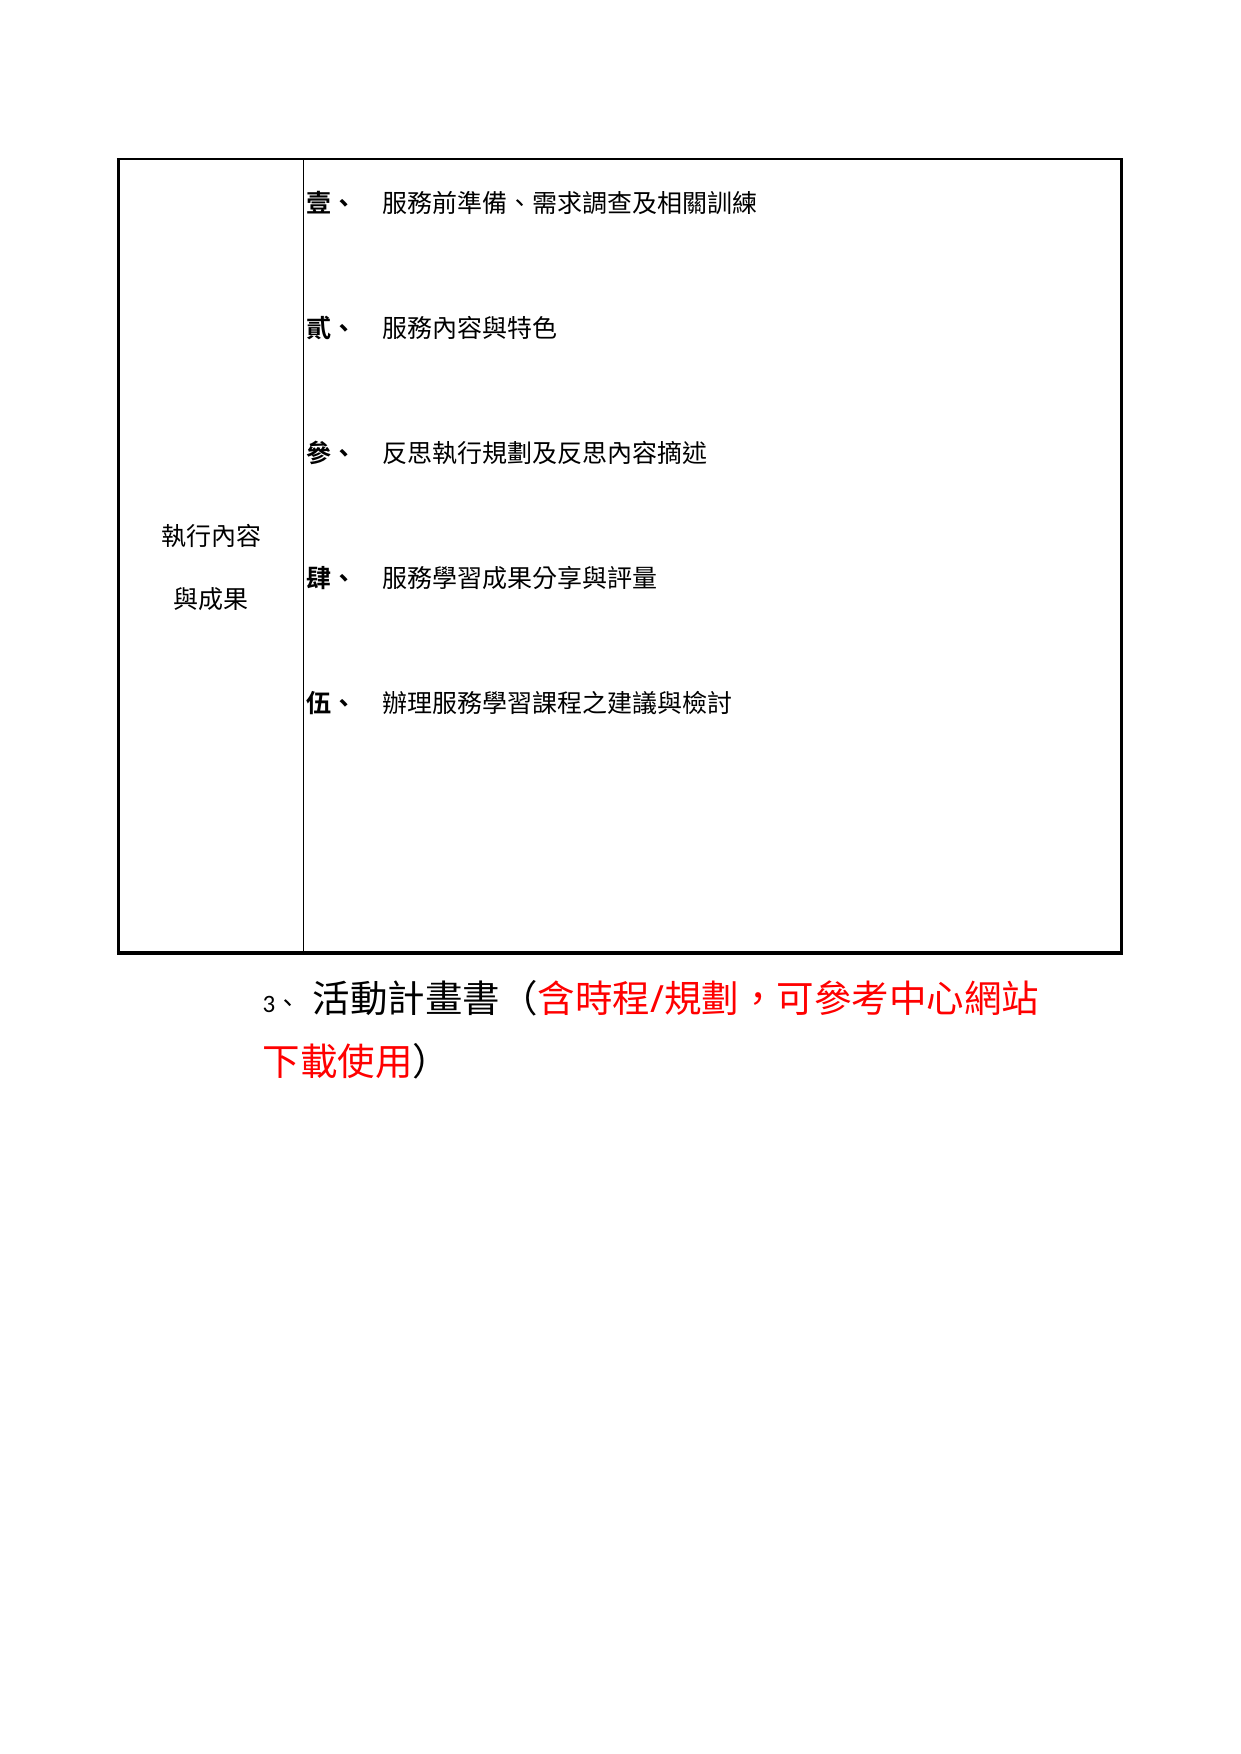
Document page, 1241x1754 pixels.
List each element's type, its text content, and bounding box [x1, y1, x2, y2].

table_cell 執行內容 與成果 [120, 160, 303, 951]
table_cell 服務前準備、需求調查及相關訓練 服務內容與特色 反思執行規劃及反思內容摘述 服務學習成果分享與評量 辦理服務學習課程之建議與檢討 [304, 160, 1120, 951]
list 活動計畫書（含時程/規劃，可參考中心網站下載使用） [262, 955, 1053, 1079]
